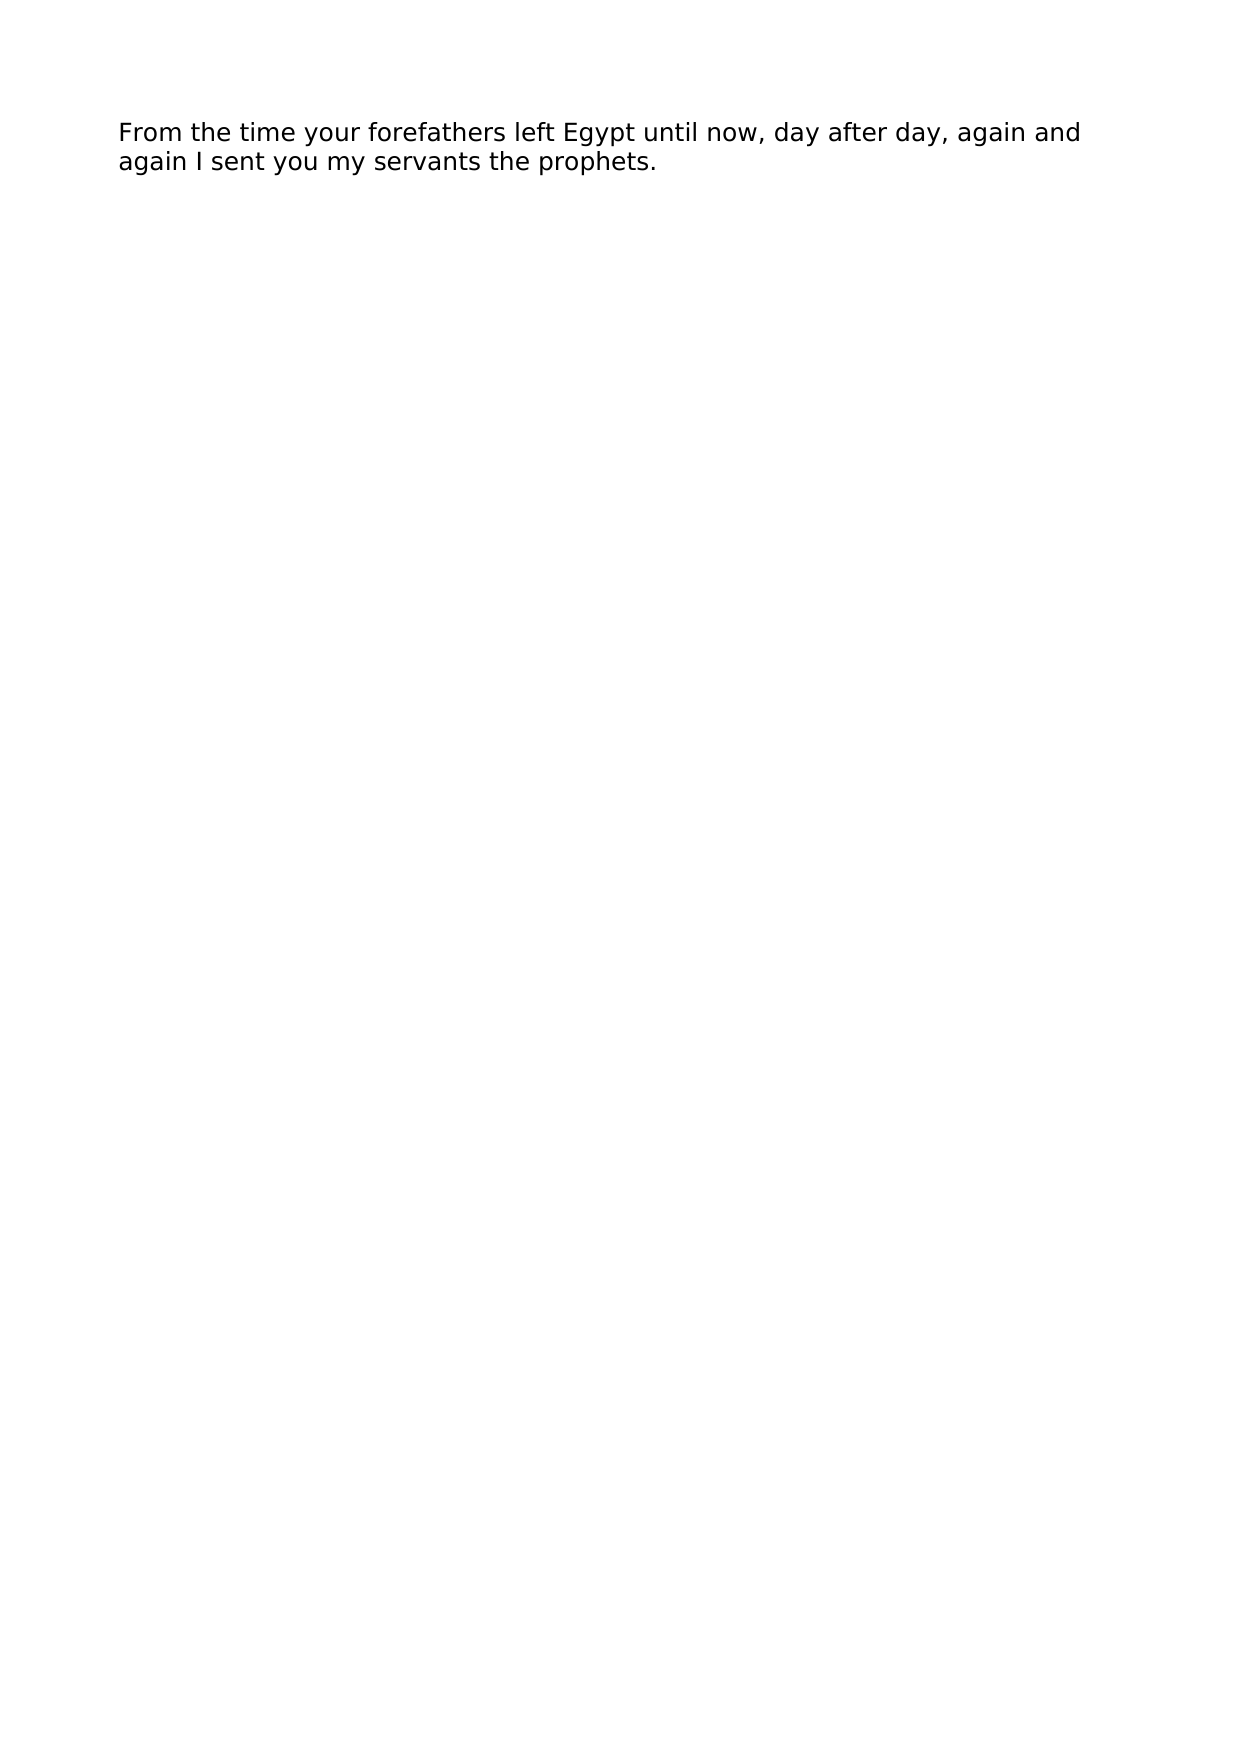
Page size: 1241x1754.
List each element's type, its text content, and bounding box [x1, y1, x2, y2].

text From the time your forefathers left Egypt until now, day after day, again and again I sent you my servants the prophets. [118, 118, 1122, 176]
